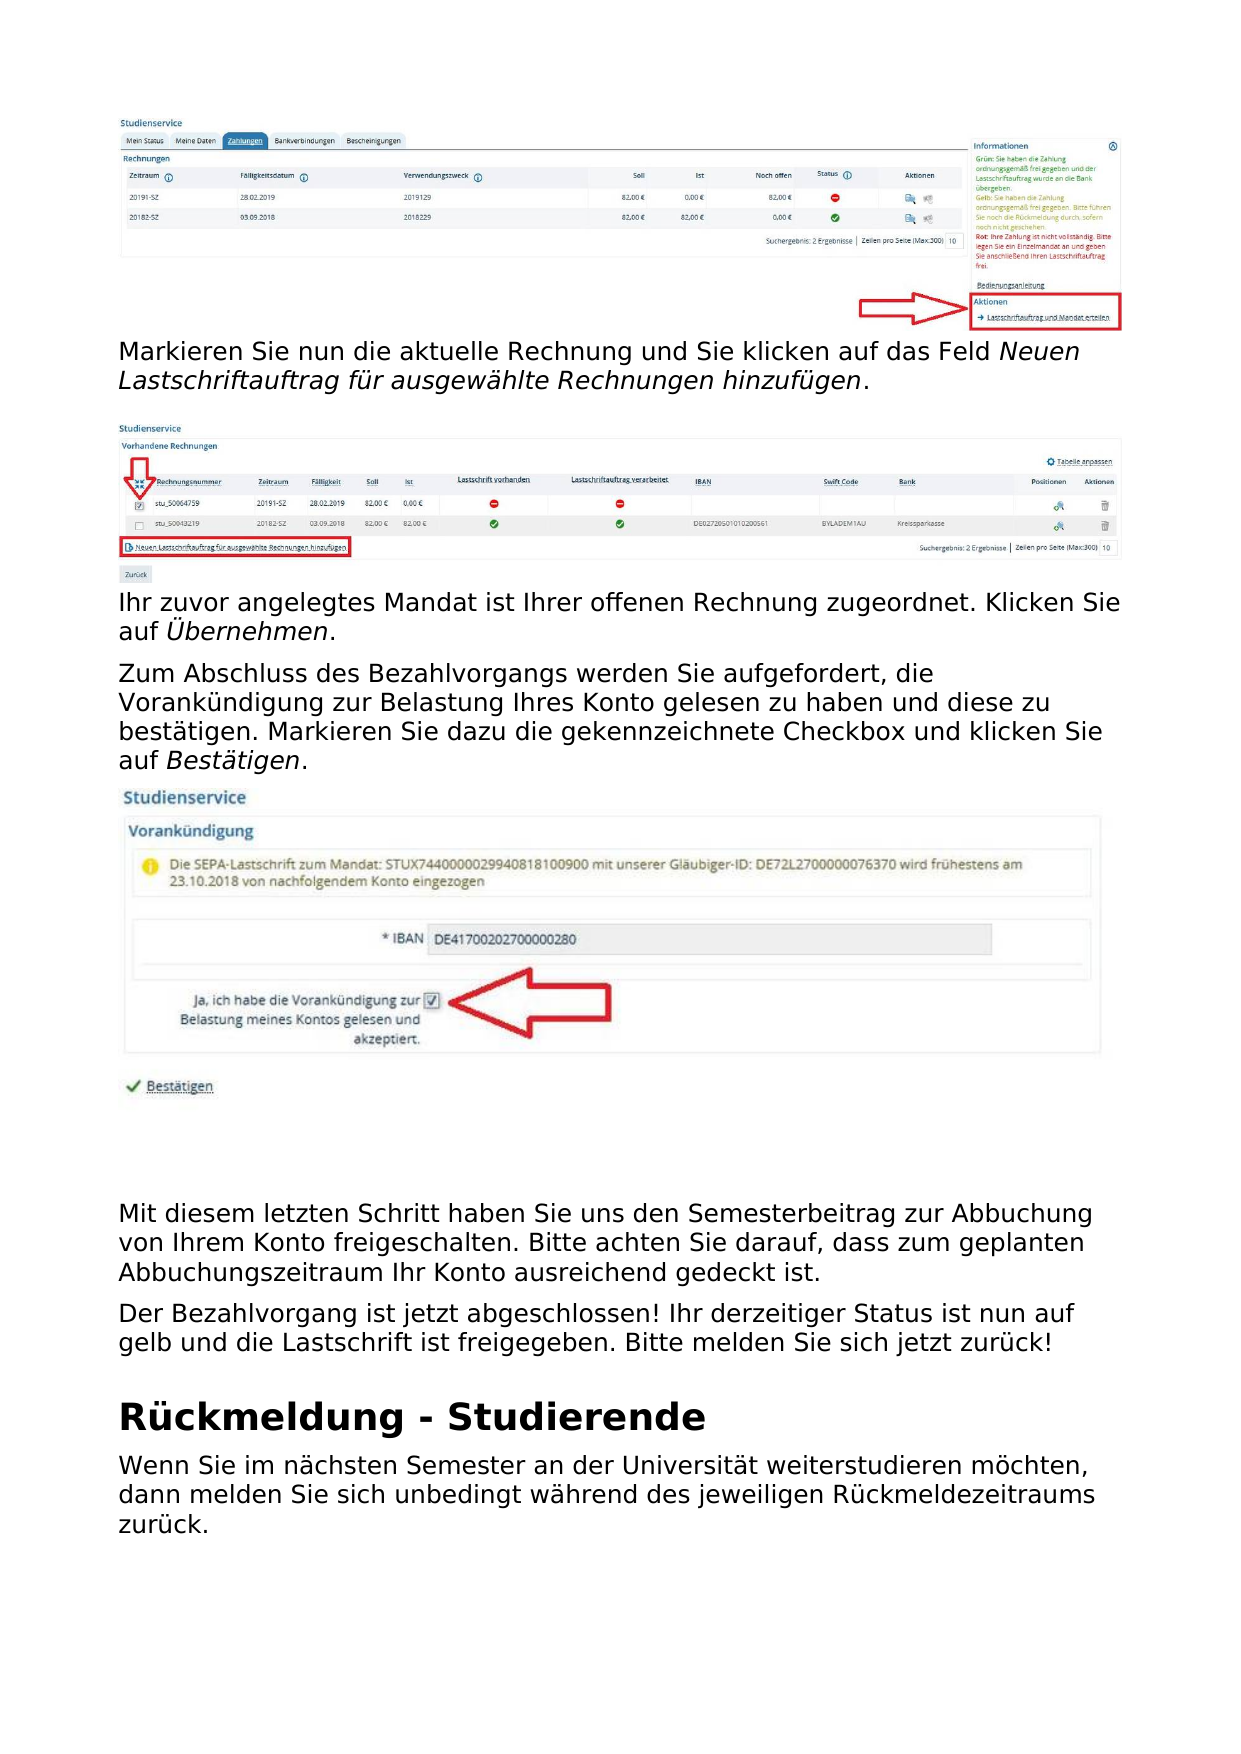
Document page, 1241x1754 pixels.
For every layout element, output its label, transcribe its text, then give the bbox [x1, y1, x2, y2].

picture [118, 788, 1123, 1194]
text Der Bezahlvorgang ist jetzt abgeschlossen! Ihr derzeitiger Status ist nun auf gelb und die Lastschrift ist freigegeben. Bitte melden Sie sich jetzt zurück! [118, 1299, 1122, 1358]
picture [118, 118, 1123, 331]
subtitle Rückmeldung - Studierende [118, 1395, 1122, 1439]
text Markieren Sie nun die aktuelle Rechnung und Sie klicken auf das Feld Neuen Lastschriftauftrag für ausgewählte Rechnungen hinzufügen. [118, 331, 1122, 424]
text Zum Abschluss des Bezahlvorgangs werden Sie aufgefordert, die Vorankündigung zur Belastung Ihres Konto gelesen zu haben und diese zu bestätigen. Markieren Sie dazu die gekennzeichnete Checkbox und klicken Sie auf Bestätigen. [118, 659, 1122, 776]
text Wenn Sie im nächsten Semester an der Universität weiterstudieren möchten, dann melden Sie sich unbedingt während des jeweiligen Rückmeldezeitraums zurück. [118, 1451, 1122, 1539]
text Mit diesem letzten Schritt haben Sie uns den Semesterbeitrag zur Abbuchung von Ihrem Konto freigeschalten. Bitte achten Sie darauf, dass zum geplanten Abbuchungszeitraum Ihr Konto ausreichend gedeckt ist. [118, 1194, 1122, 1287]
text Ihr zuvor angelegtes Mandat ist Ihrer offenen Rechnung zugeordnet. Klicken Sie auf Übernehmen. [118, 583, 1122, 647]
picture [118, 424, 1123, 583]
